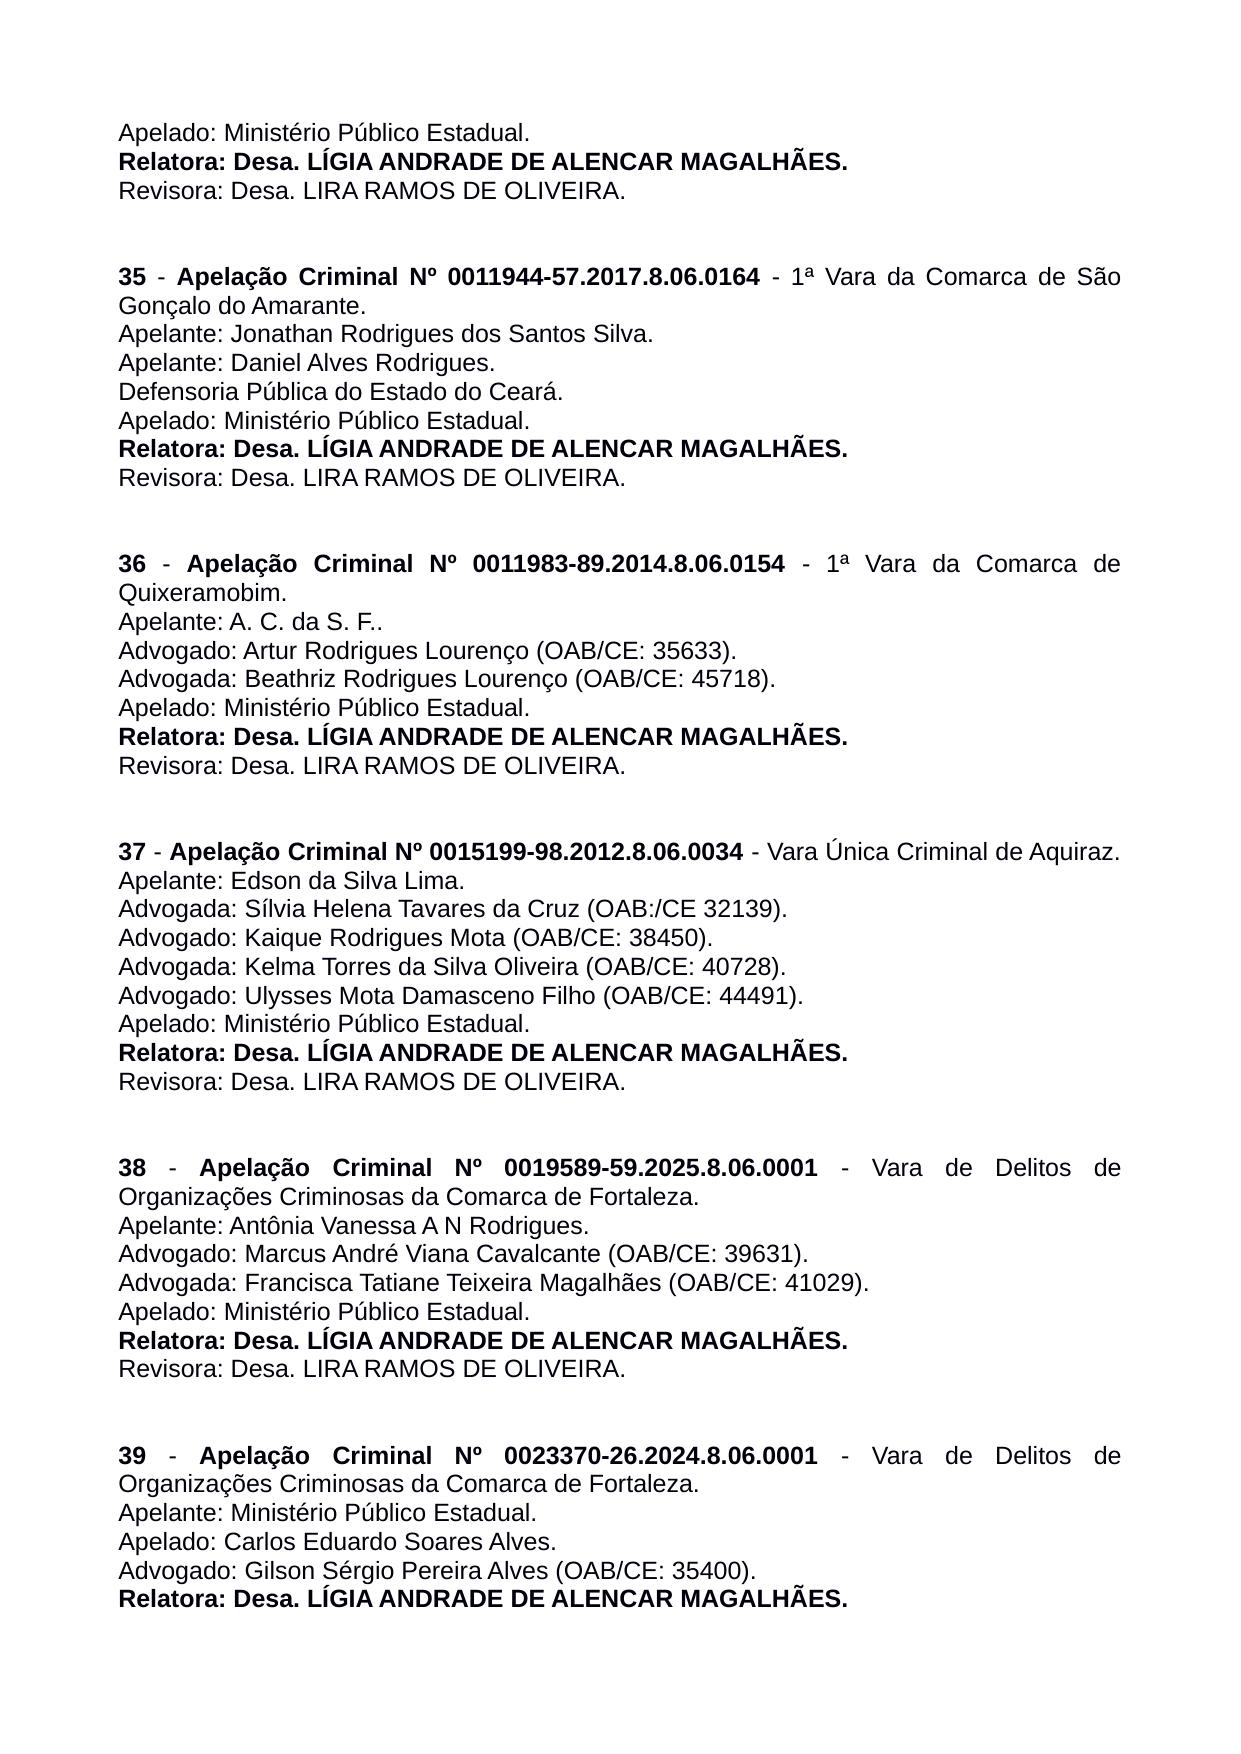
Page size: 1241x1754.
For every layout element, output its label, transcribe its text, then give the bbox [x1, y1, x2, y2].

text Relatora: Desa. LÍGIA ANDRADE DE ALENCAR MAGALHÃES. [118, 722, 1122, 751]
text Revisora: Desa. LIRA RAMOS DE OLIVEIRA. [118, 751, 1122, 779]
text Advogado: Kaique Rodrigues Mota (OAB/CE: 38450). [118, 923, 1122, 952]
text 38 - Apelação Criminal Nº 0019589-59.2025.8.06.0001 - Vara de Delitos de Organizações Criminosas da Comarca de Fortaleza. [118, 1153, 1122, 1211]
text Apelante: Daniel Alves Rodrigues. [118, 348, 1122, 377]
text Apelado: Ministério Público Estadual. [118, 118, 1122, 147]
text Relatora: Desa. LÍGIA ANDRADE DE ALENCAR MAGALHÃES. [118, 1326, 1122, 1354]
text Revisora: Desa. LIRA RAMOS DE OLIVEIRA. [118, 1067, 1122, 1096]
text Advogado: Artur Rodrigues Lourenço (OAB/CE: 35633). [118, 636, 1122, 664]
text Apelante: Jonathan Rodrigues dos Santos Silva. [118, 319, 1122, 348]
text Revisora: Desa. LIRA RAMOS DE OLIVEIRA. [118, 176, 1122, 204]
text 36 - Apelação Criminal Nº 0011983-89.2014.8.06.0154 - 1ª Vara da Comarca de Quixeramobim. [118, 549, 1122, 607]
text Apelado: Ministério Público Estadual. [118, 1297, 1122, 1326]
text 37 - Apelação Criminal Nº 0015199-98.2012.8.06.0034 - Vara Única Criminal de Aquiraz. Apelante: Edson da Silva Lima. [118, 837, 1122, 894]
text Relatora: Desa. LÍGIA ANDRADE DE ALENCAR MAGALHÃES. [118, 147, 1122, 176]
text Relatora: Desa. LÍGIA ANDRADE DE ALENCAR MAGALHÃES. [118, 1584, 1122, 1613]
text 35 - Apelação Criminal Nº 0011944-57.2017.8.06.0164 - 1ª Vara da Comarca de São Gonçalo do Amarante. [118, 262, 1122, 319]
text Defensoria Pública do Estado do Ceará. [118, 377, 1122, 406]
text Apelante: A. C. da S. F.. [118, 607, 1122, 636]
text Revisora: Desa. LIRA RAMOS DE OLIVEIRA. [118, 463, 1122, 492]
text 39 - Apelação Criminal Nº 0023370-26.2024.8.06.0001 - Vara de Delitos de Organizações Criminosas da Comarca de Fortaleza. [118, 1441, 1122, 1498]
text Advogada: Beathriz Rodrigues Lourenço (OAB/CE: 45718). [118, 664, 1122, 693]
text Apelado: Ministério Público Estadual. [118, 1009, 1122, 1038]
text Advogado: Marcus André Viana Cavalcante (OAB/CE: 39631). [118, 1239, 1122, 1268]
text Relatora: Desa. LÍGIA ANDRADE DE ALENCAR MAGALHÃES. [118, 434, 1122, 463]
text Revisora: Desa. LIRA RAMOS DE OLIVEIRA. [118, 1354, 1122, 1383]
text Apelante: Ministério Público Estadual. [118, 1498, 1122, 1527]
text Relatora: Desa. LÍGIA ANDRADE DE ALENCAR MAGALHÃES. [118, 1038, 1122, 1067]
text Advogado: Gilson Sérgio Pereira Alves (OAB/CE: 35400). [118, 1556, 1122, 1584]
text Apelado: Ministério Público Estadual. [118, 693, 1122, 722]
text Apelado: Ministério Público Estadual. [118, 406, 1122, 434]
text Advogada: Francisca Tatiane Teixeira Magalhães (OAB/CE: 41029). [118, 1268, 1122, 1297]
text Advogada: Sílvia Helena Tavares da Cruz (OAB:/CE 32139). [118, 894, 1122, 923]
text Apelante: Antônia Vanessa A N Rodrigues. [118, 1211, 1122, 1239]
text Advogada: Kelma Torres da Silva Oliveira (OAB/CE: 40728). [118, 952, 1122, 981]
text Apelado: Carlos Eduardo Soares Alves. [118, 1527, 1122, 1556]
text Advogado: Ulysses Mota Damasceno Filho (OAB/CE: 44491). [118, 981, 1122, 1009]
